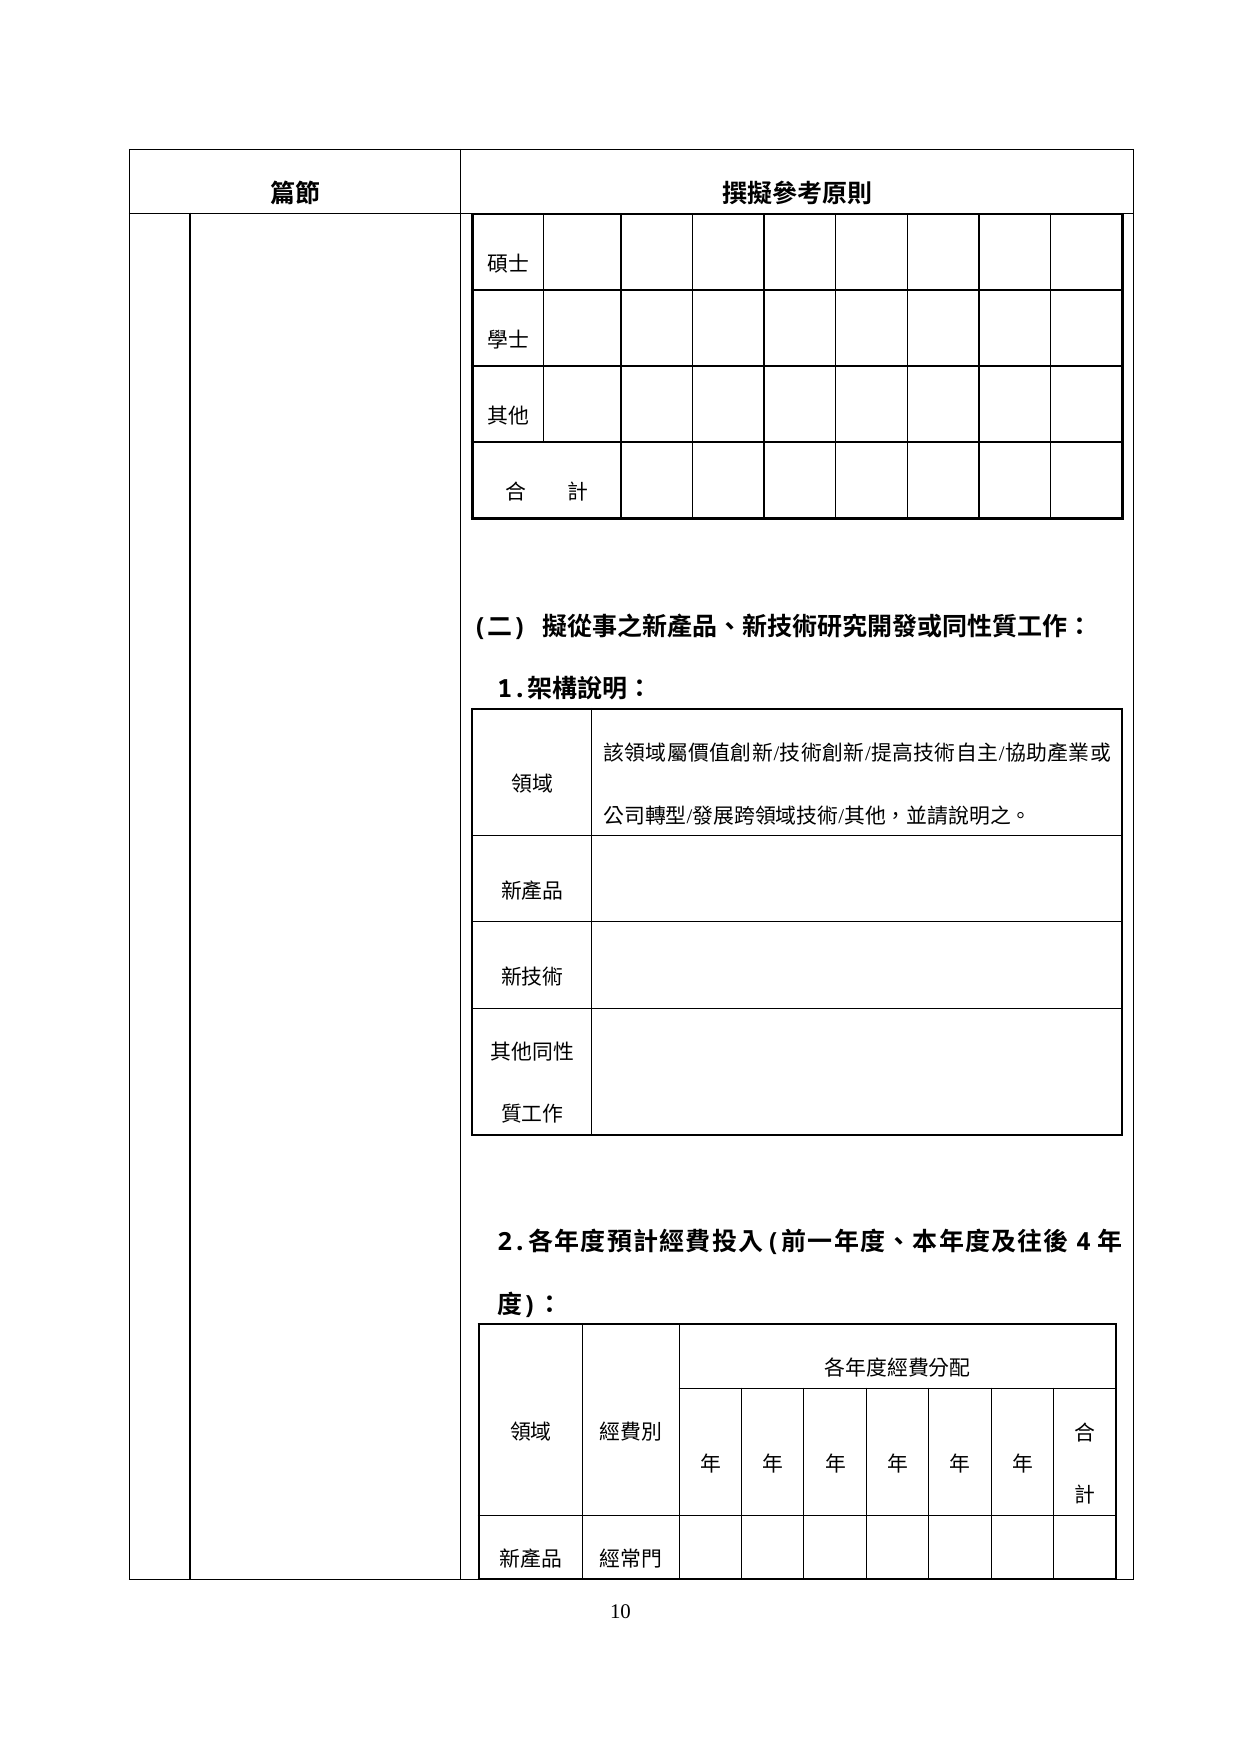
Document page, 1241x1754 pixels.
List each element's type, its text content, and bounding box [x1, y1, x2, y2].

table_cell [765, 215, 835, 289]
table_cell [1051, 215, 1121, 289]
table_header 篇節 [130, 150, 460, 212]
table_cell [980, 291, 1050, 365]
table_cell [544, 367, 620, 441]
table_cell 新產品 [473, 836, 591, 921]
table_cell [867, 1516, 928, 1578]
table_cell [693, 215, 763, 289]
table_cell [804, 1516, 866, 1578]
table_header 領域 [480, 1325, 582, 1515]
table_cell 年 [867, 1389, 928, 1515]
table_cell [592, 922, 1121, 1007]
table_cell [836, 367, 907, 441]
table_cell [1051, 443, 1121, 517]
table_cell 新產品 [480, 1516, 582, 1578]
table_cell 經常門 [583, 1516, 679, 1578]
table_cell 年 [680, 1389, 741, 1515]
table_cell [836, 443, 907, 517]
table_cell (二) 擬從事之新產品、新技術研究開發或同性質工作： 1.架構說明： 2.各年度預計經費投入(前一年度、本年度及往後4年度)： [461, 214, 1133, 1579]
table_cell [592, 1009, 1121, 1133]
table_cell [836, 291, 907, 365]
table_cell [908, 367, 978, 441]
table_cell 合 計 [474, 443, 620, 517]
table_cell 其他 [474, 367, 543, 441]
table_cell [693, 443, 763, 517]
table_cell 年 [804, 1389, 866, 1515]
table_cell 碩士 [474, 215, 543, 289]
table_cell [1051, 367, 1121, 441]
table_cell 年 [929, 1389, 991, 1515]
table_cell [908, 291, 978, 365]
table_header 該領域屬價值創新/技術創新/提高技術自主/協助產業或公司轉型/發展跨領域技術/其他，並請說明之。 [592, 710, 1121, 835]
table_cell [1054, 1516, 1115, 1578]
table_cell 年 [992, 1389, 1053, 1515]
table_cell [1051, 291, 1121, 365]
table_cell [622, 291, 692, 365]
table_cell 學士 [474, 291, 543, 365]
table_cell [130, 214, 189, 1579]
table_cell [929, 1516, 991, 1578]
table_cell 其他同性質工作 [473, 1009, 591, 1133]
table_header 各年度經費分配 [680, 1325, 1115, 1388]
table_cell [544, 215, 620, 289]
table_cell [693, 367, 763, 441]
table_cell [992, 1516, 1053, 1578]
table_cell [765, 291, 835, 365]
table_cell [544, 291, 620, 365]
table_cell 合計 [1054, 1389, 1115, 1515]
table_cell [622, 215, 692, 289]
table_cell 年 [742, 1389, 803, 1515]
table_cell [765, 367, 835, 441]
table_cell [836, 215, 907, 289]
table_cell [693, 291, 763, 365]
table_cell [980, 443, 1050, 517]
table_cell [742, 1516, 803, 1578]
table_cell [980, 215, 1050, 289]
table_cell [908, 215, 978, 289]
table_header 領域 [473, 710, 591, 835]
table_cell [622, 367, 692, 441]
table_cell [980, 367, 1050, 441]
table_header 經費別 [583, 1325, 679, 1515]
table_cell [592, 836, 1121, 921]
table_cell 新技術 [473, 922, 591, 1007]
table_header 撰擬參考原則 [461, 150, 1133, 212]
table_cell [622, 443, 692, 517]
table_cell [191, 214, 460, 1579]
table_cell [680, 1516, 741, 1578]
table_cell [908, 443, 978, 517]
table_cell [765, 443, 835, 517]
